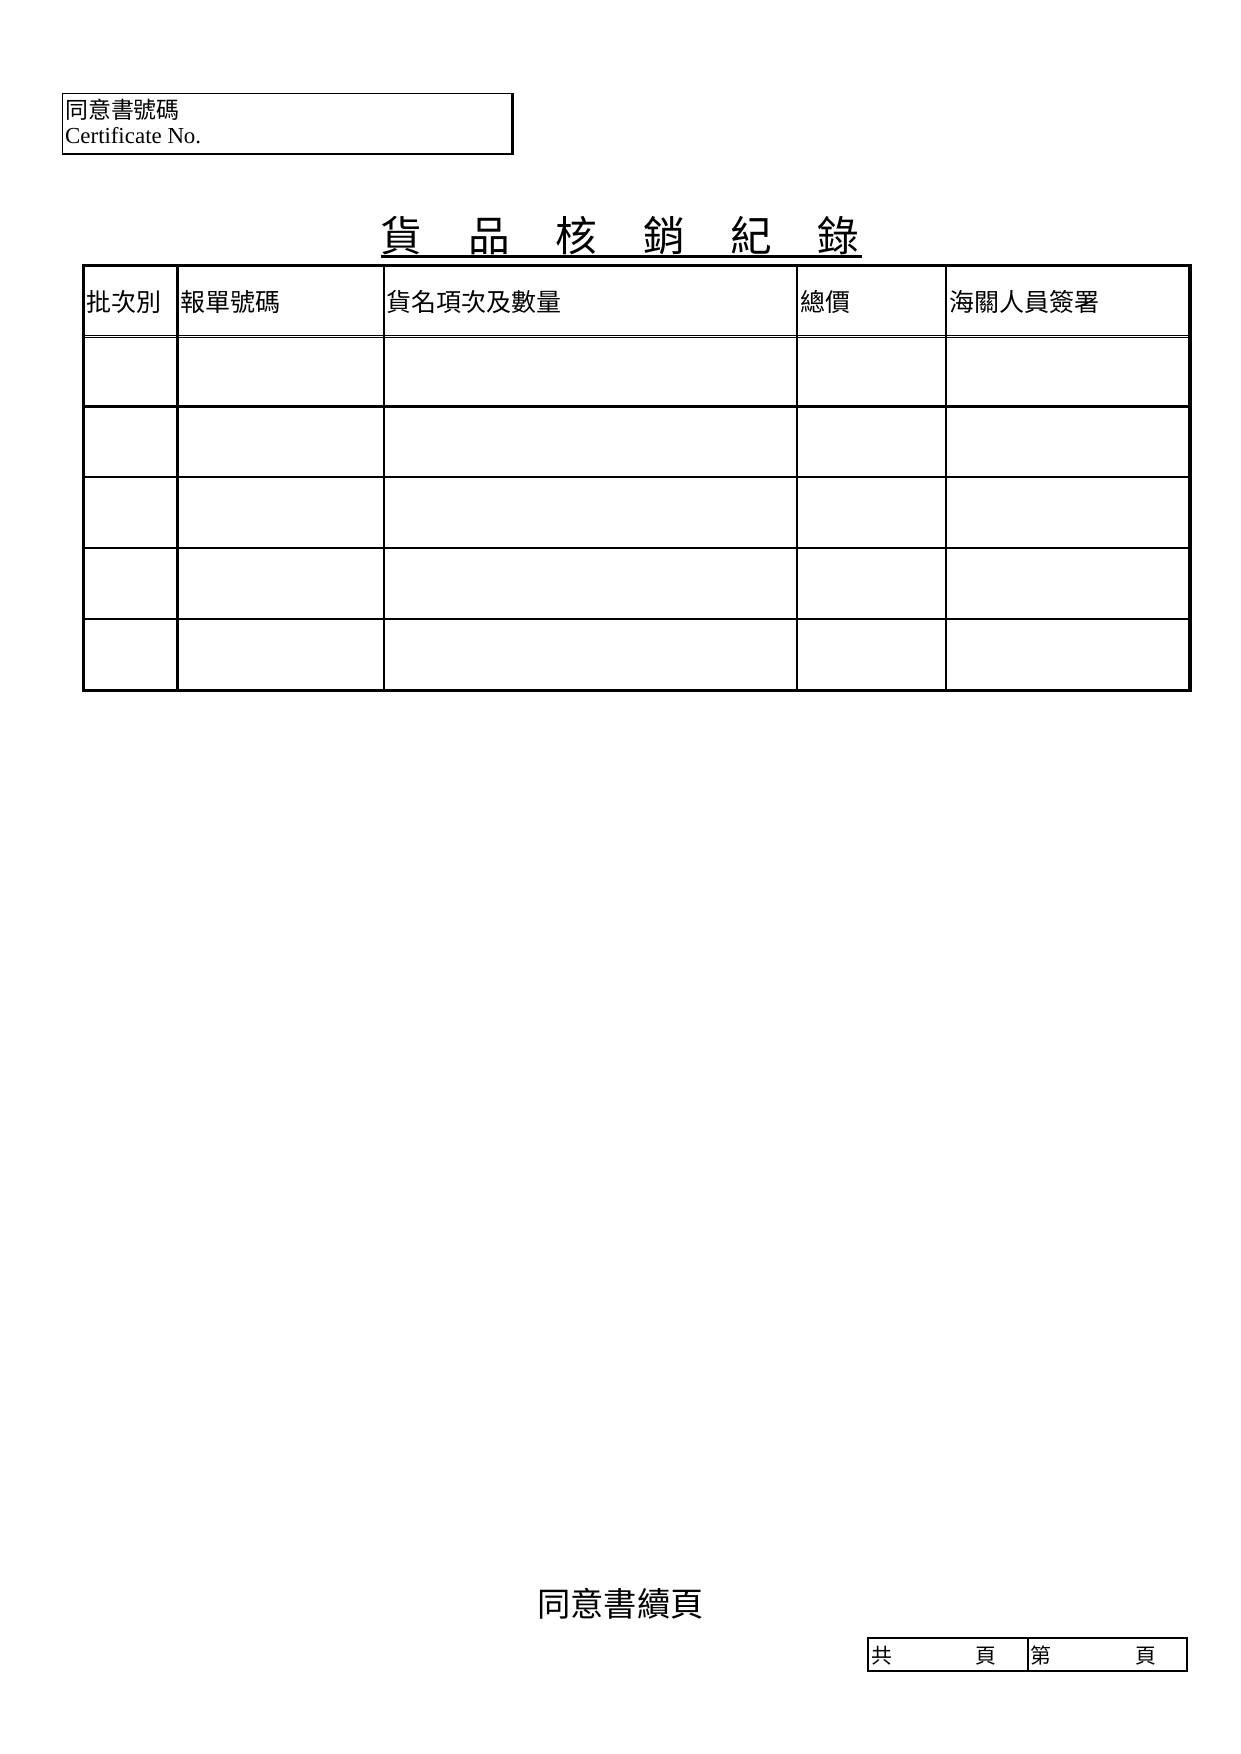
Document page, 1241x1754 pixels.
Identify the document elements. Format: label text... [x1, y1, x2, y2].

table_header [325, 1637, 867, 1669]
table_cell [947, 549, 1188, 618]
table_cell [179, 338, 383, 405]
table_header [231, 94, 511, 153]
table_header 同意書續頁 [133, 1583, 1108, 1625]
table_cell [85, 620, 176, 689]
table_cell [385, 549, 796, 618]
table_cell [385, 338, 796, 405]
table_cell [947, 338, 1188, 405]
table_cell [798, 478, 945, 547]
table_cell [947, 478, 1188, 547]
table_cell [179, 408, 383, 476]
table_cell [179, 478, 383, 547]
table_cell [947, 408, 1188, 476]
table_header 第 頁 [1029, 1639, 1186, 1669]
table_header 貨名項次及數量 [385, 267, 796, 334]
table_cell [947, 620, 1188, 689]
table_header [59, 1637, 324, 1669]
table_header 同意書號碼 Certificate No. [63, 94, 231, 153]
table_cell [385, 478, 796, 547]
table_header 批次別 [85, 267, 176, 334]
table_header 總價 [798, 267, 945, 334]
table_header 海關人員簽署 [947, 267, 1188, 334]
text 貨 品 核 銷 紀 錄 [59, 203, 1181, 264]
table_header 共 頁 [869, 1639, 1027, 1669]
table_cell [85, 338, 176, 405]
table_cell [798, 338, 945, 405]
table_cell [179, 620, 383, 689]
table_cell [798, 408, 945, 476]
table_cell [85, 478, 176, 547]
table_cell [385, 620, 796, 689]
table_cell [85, 549, 176, 618]
table_cell [798, 549, 945, 618]
table_cell [179, 549, 383, 618]
table_cell [385, 408, 796, 476]
table_header 報單號碼 [179, 267, 383, 334]
table_cell [85, 408, 176, 476]
table_cell [798, 620, 945, 689]
